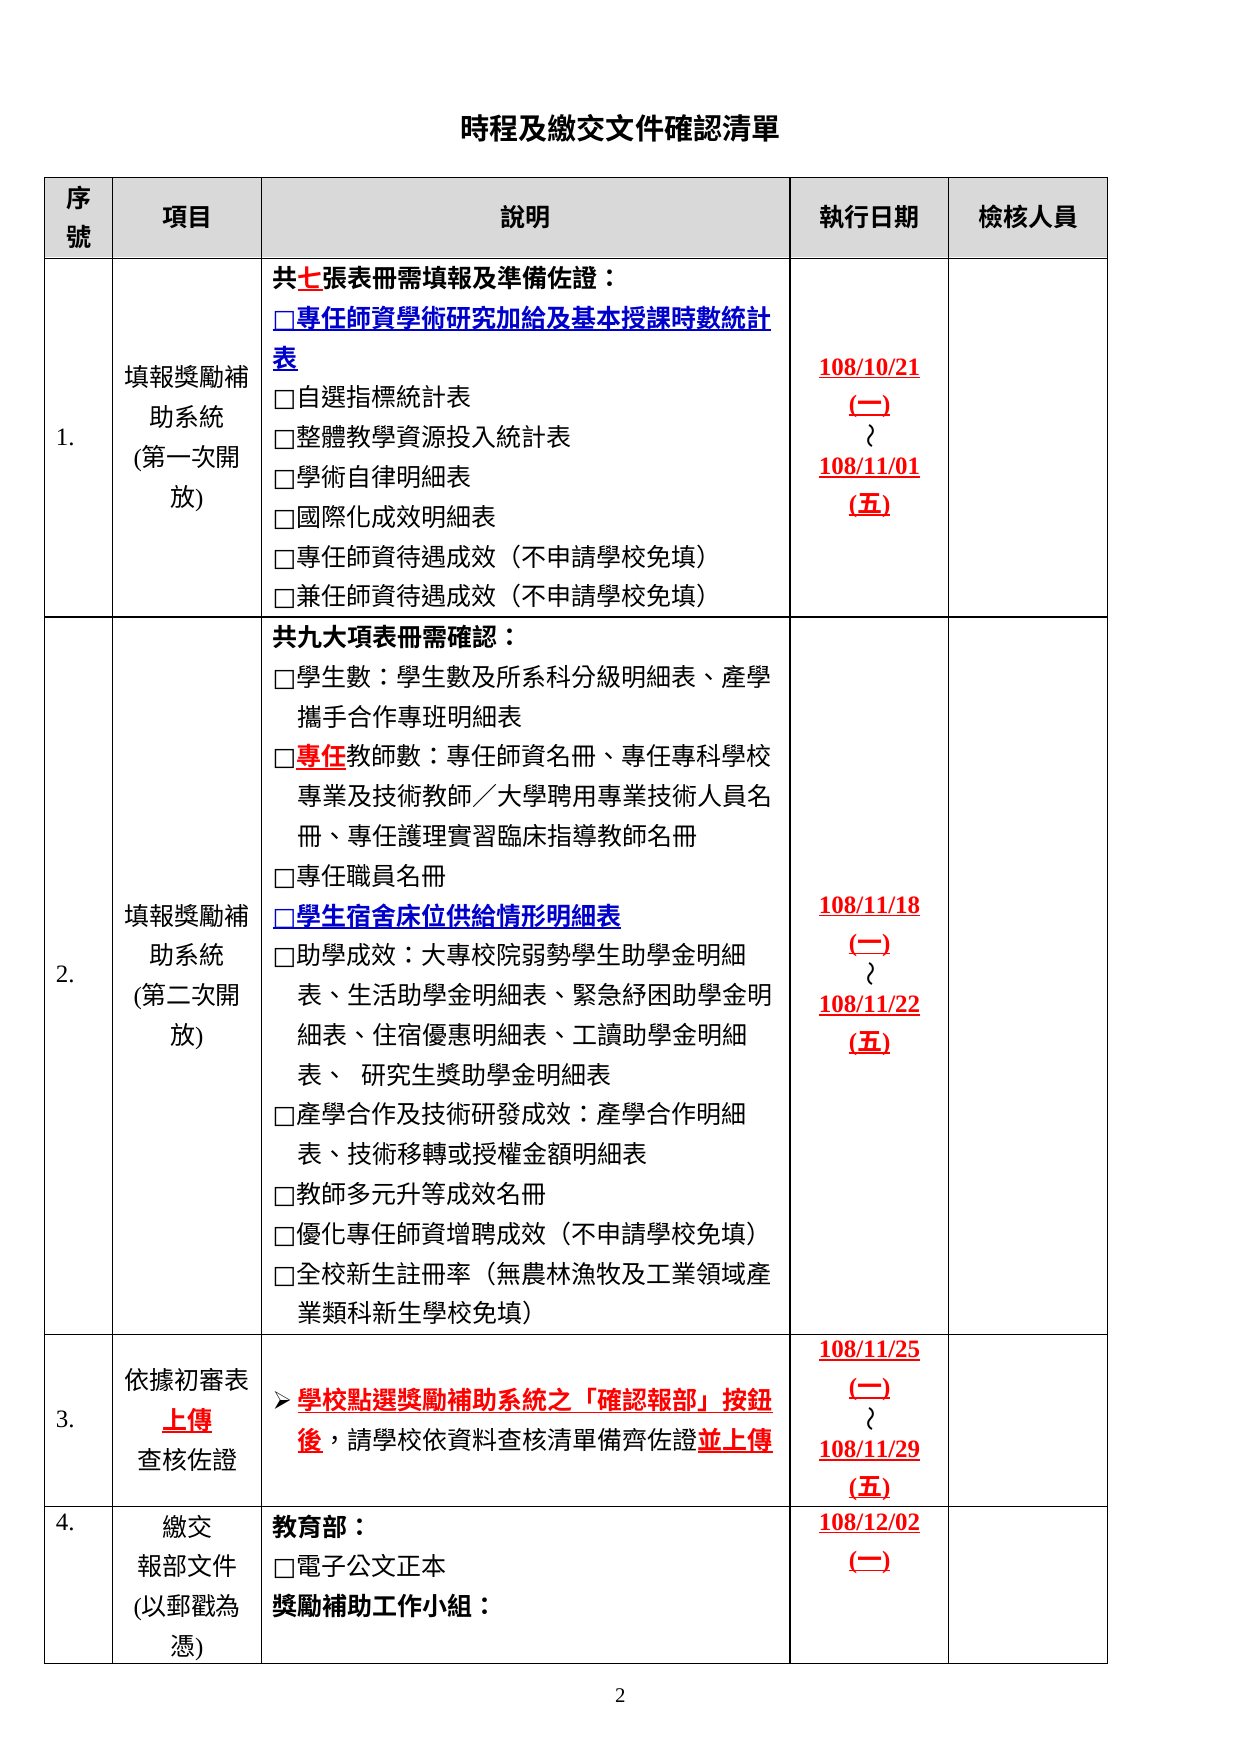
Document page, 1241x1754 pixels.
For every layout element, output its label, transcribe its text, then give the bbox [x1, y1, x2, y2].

table_cell [45, 1335, 112, 1506]
table_cell 共九大項表冊需確認： □學生數：學生數及所系科分級明細表、產學攜手合作專班明細表 □專任教師數：專任師資名冊、專任專科學校專業及技術教師／大學聘用專業技術人員名冊、專任護理實習臨床指導教師名冊 □專任職員名冊 □學生宿舍床位供給情形明細表 □助學成效：大專校院弱勢學生助學金明細表、生活助學金明細表、緊急紓困助學金明細表、住宿優惠明細表、工讀助學金明細表、 研究生獎助學金明細表 □產學合作及技術研發成效：產學合作明細表、技術移轉或授權金額明細表 □教師多元升等成效名冊 □優化專任師資增聘成效（不申請學校免填） □全校新生註冊率（無農林漁牧及工業領域產業類科新生學校免填） [262, 618, 789, 1333]
table_header 執行日期 [791, 178, 948, 257]
table_cell 填報獎勵補助系統 (第一次開放) [113, 259, 261, 616]
table_cell [45, 618, 112, 1333]
table_cell [45, 259, 112, 616]
table_cell [45, 1507, 112, 1663]
table_cell [949, 1507, 1107, 1663]
table_cell [949, 1335, 1107, 1506]
table_cell 108/10/21(一) ～ 108/11/01(五) [791, 259, 948, 616]
table_cell [949, 618, 1107, 1333]
table_header 說明 [262, 178, 789, 257]
table_cell 108/11/18(一) ～ 108/11/22(五) [791, 618, 948, 1333]
table_cell 依據初審表上傳 查核佐證 [113, 1335, 261, 1506]
table_header 序號 [45, 178, 112, 257]
table_cell 108/11/25(一) ～ 108/11/29(五) [791, 1335, 948, 1506]
table_cell 學校點選獎勵補助系統之「確認報部」按鈕後，請學校依資料查核清單備齊佐證並上傳 [262, 1335, 789, 1506]
table_cell [949, 259, 1107, 616]
table_cell 填報獎勵補助系統 (第二次開放) [113, 618, 261, 1333]
table_header 項目 [113, 178, 261, 257]
table_cell 共七張表冊需填報及準備佐證： □專任師資學術研究加給及基本授課時數統計表 □自選指標統計表 □整體教學資源投入統計表 □學術自律明細表 □國際化成效明細表 □專任師資待遇成效（不申請學校免填） □兼任師資待遇成效（不申請學校免填） [262, 259, 789, 616]
text 時程及繳交文件確認清單 [89, 89, 1152, 164]
table_cell 108/12/02(一) [791, 1507, 948, 1663]
table_cell 教育部： □電子公文正本 獎勵補助工作小組： [262, 1507, 789, 1663]
table_cell 繳交 報部文件 (以郵戳為憑) [113, 1507, 261, 1663]
table_header 檢核人員 [949, 178, 1107, 257]
